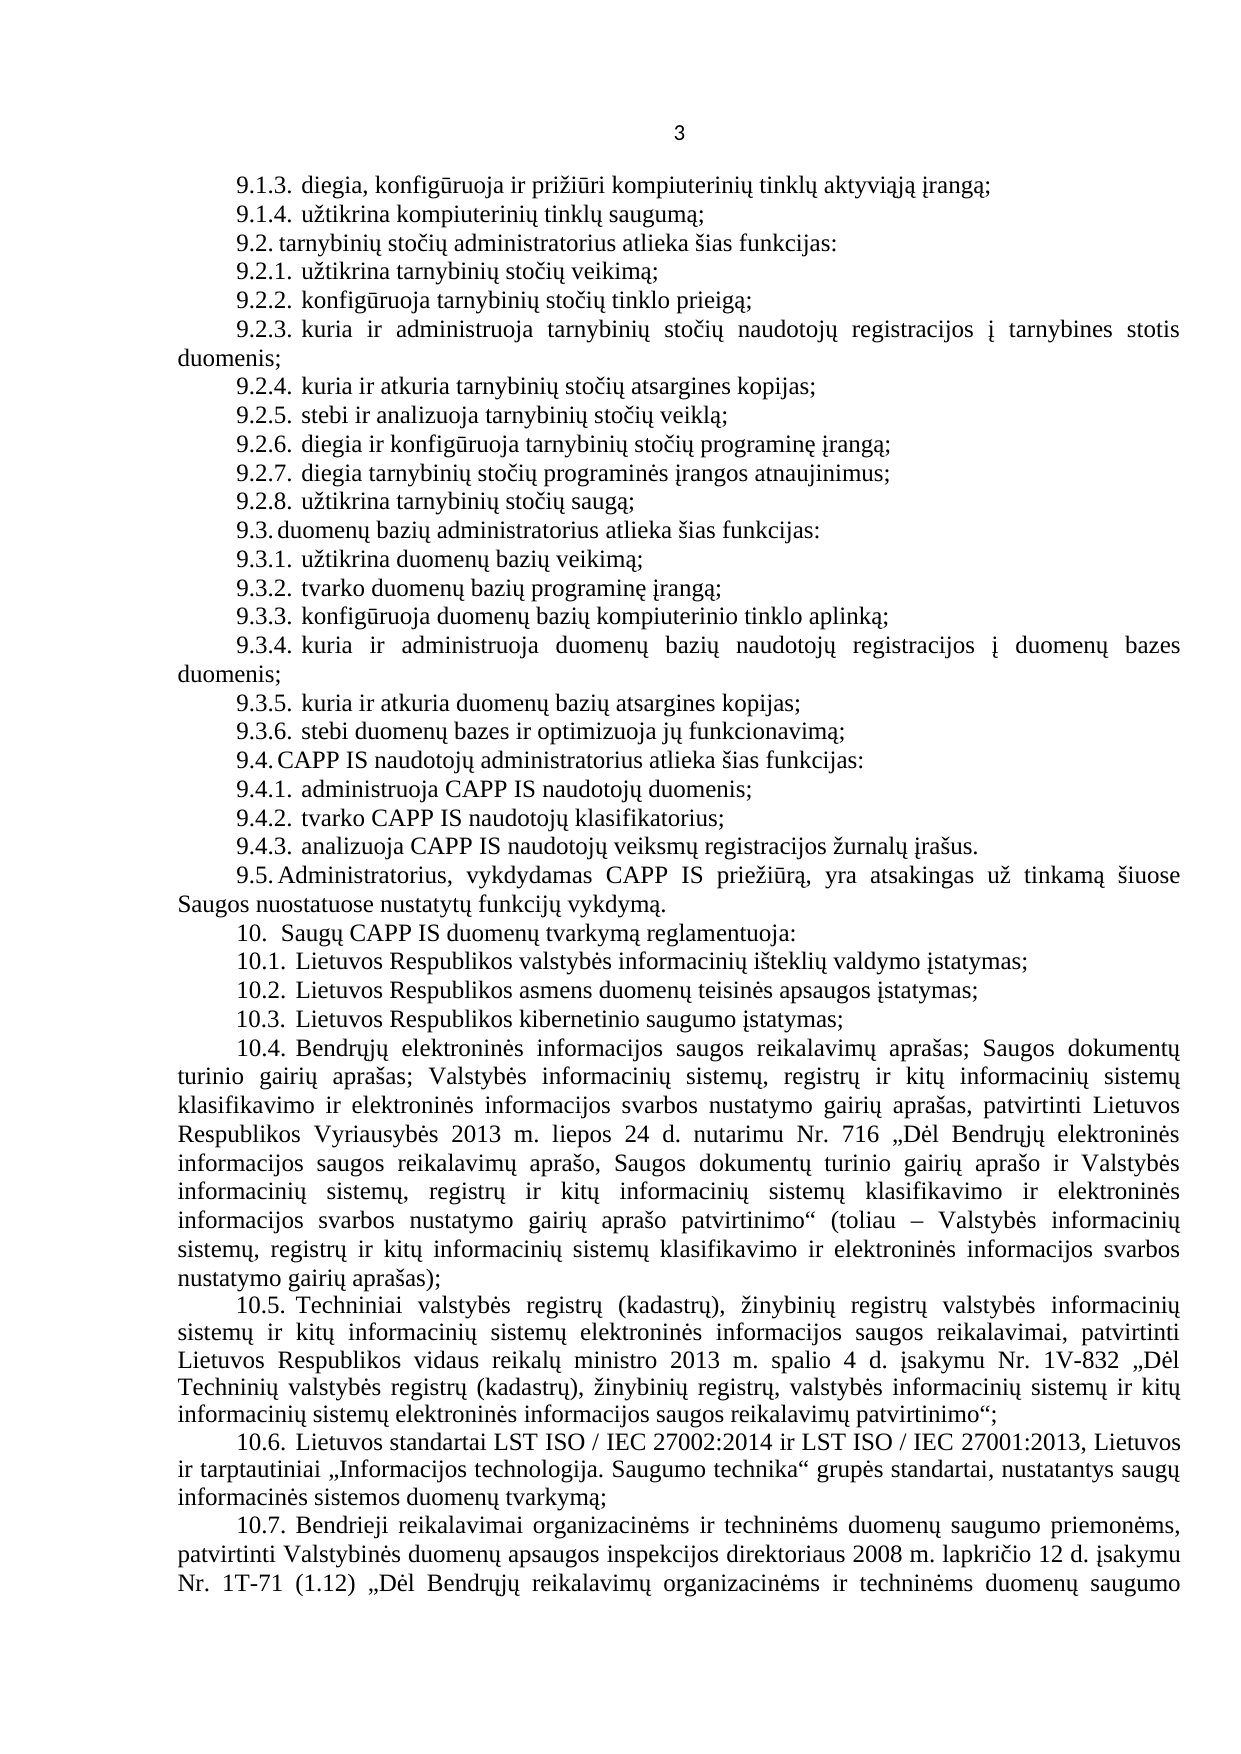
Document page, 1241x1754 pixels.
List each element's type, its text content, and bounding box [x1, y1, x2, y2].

text 9.4.1. administruoja CAPP IS naudotojų duomenis; [177, 774, 1181, 803]
text 10.4. Bendrųjų elektroninės informacijos saugos reikalavimų aprašas; Saugos dokumentų turinio gairių aprašas; Valstybės informacinių sistemų, registrų ir kitų informacinių sistemų klasifikavimo ir elektroninės informacijos svarbos nustatymo gairių aprašas, patvirtinti Lietuvos Respublikos Vyriausybės 2013 m. liepos 24 d. nutarimu Nr. 716 „Dėl Bendrųjų elektroninės informacijos saugos reikalavimų aprašo, Saugos dokumentų turinio gairių aprašo ir Valstybės informacinių sistemų, registrų ir kitų informacinių sistemų klasifikavimo ir elektroninės informacijos svarbos nustatymo gairių aprašo patvirtinimo“ (toliau – Valstybės informacinių sistemų, registrų ir kitų informacinių sistemų klasifikavimo ir elektroninės informacijos svarbos nustatymo gairių aprašas); [177, 1033, 1181, 1291]
text 10.6. Lietuvos standartai LST ISO / IEC 27002:2014 ir LST ISO / IEC 27001:2013, Lietuvos ir tarptautiniai „Informacijos technologija. Saugumo technika“ grupės standartai, nustatantys saugų informacinės sistemos duomenų tvarkymą; [177, 1428, 1181, 1510]
text 9.3.1. užtikrina duomenų bazių veikimą; [177, 544, 1181, 573]
text 9.3.5. kuria ir atkuria duomenų bazių atsargines kopijas; [177, 688, 1181, 716]
text 10.1. Lietuvos Respublikos valstybės informacinių išteklių valdymo įstatymas; [177, 946, 1181, 975]
text 9.4.3. analizuoja CAPP IS naudotojų veiksmų registracijos žurnalų įrašus. [177, 831, 1181, 860]
text 10. Saugų CAPP IS duomenų tvarkymą reglamentuoja: [177, 918, 1181, 946]
text 9.2.8. užtikrina tarnybinių stočių saugą; [177, 486, 1181, 515]
text 9.3. duomenų bazių administratorius atlieka šias funkcijas: [177, 515, 1181, 544]
text 9.2.7. diegia tarnybinių stočių programinės įrangos atnaujinimus; [177, 458, 1181, 486]
text 10.3. Lietuvos Respublikos kibernetinio saugumo įstatymas; [177, 1004, 1181, 1033]
text 9.2.1. užtikrina tarnybinių stočių veikimą; [177, 256, 1181, 285]
text 10.2. Lietuvos Respublikos asmens duomenų teisinės apsaugos įstatymas; [177, 975, 1181, 1004]
text 9.3.6. stebi duomenų bazes ir optimizuoja jų funkcionavimą; [177, 716, 1181, 745]
text 10.7. Bendrieji reikalavimai organizacinėms ir techninėms duomenų saugumo priemonėms, patvirtinti Valstybinės duomenų apsaugos inspekcijos direktoriaus 2008 m. lapkričio 12 d. įsakymu Nr. 1T-71 (1.12) „Dėl Bendrųjų reikalavimų organizacinėms ir techninėms duomenų saugumo [177, 1510, 1181, 1597]
text 9.4.2. tvarko CAPP IS naudotojų klasifikatorius; [177, 803, 1181, 831]
text 9.3.4. kuria ir administruoja duomenų bazių naudotojų registracijos į duomenų bazes duomenis; [177, 630, 1181, 688]
text 9.5. Administratorius, vykdydamas CAPP IS priežiūrą, yra atsakingas už tinkamą šiuose Saugos nuostatuose nustatytų funkcijų vykdymą. [177, 860, 1181, 918]
text 9.2.5. stebi ir analizuoja tarnybinių stočių veiklą; [177, 400, 1181, 429]
text 9.2.3. kuria ir administruoja tarnybinių stočių naudotojų registracijos į tarnybines stotis duomenis; [177, 314, 1181, 371]
text 9.1.3. diegia, konfigūruoja ir prižiūri kompiuterinių tinklų aktyviąją įrangą; [177, 170, 1181, 199]
text 9.1.4. užtikrina kompiuterinių tinklų saugumą; [177, 199, 1181, 228]
text 9.2.4. kuria ir atkuria tarnybinių stočių atsargines kopijas; [177, 371, 1181, 400]
text 9.3.2. tvarko duomenų bazių programinę įrangą; [177, 573, 1181, 601]
text 9.2.2. konfigūruoja tarnybinių stočių tinklo prieigą; [177, 285, 1181, 314]
text 9.2. tarnybinių stočių administratorius atlieka šias funkcijas: [177, 228, 1181, 256]
text 9.3.3. konfigūruoja duomenų bazių kompiuterinio tinklo aplinką; [177, 601, 1181, 630]
text 9.2.6. diegia ir konfigūruoja tarnybinių stočių programinę įrangą; [177, 429, 1181, 458]
text 9.4. CAPP IS naudotojų administratorius atlieka šias funkcijas: [177, 745, 1181, 774]
text 10.5. Techniniai valstybės registrų (kadastrų), žinybinių registrų valstybės informacinių sistemų ir kitų informacinių sistemų elektroninės informacijos saugos reikalavimai, patvirtinti Lietuvos Respublikos vidaus reikalų ministro 2013 m. spalio 4 d. įsakymu Nr. 1V-832 „Dėl Techninių valstybės registrų (kadastrų), žinybinių registrų, valstybės informacinių sistemų ir kitų informacinių sistemų elektroninės informacijos saugos reikalavimų patvirtinimo“; [177, 1291, 1181, 1428]
